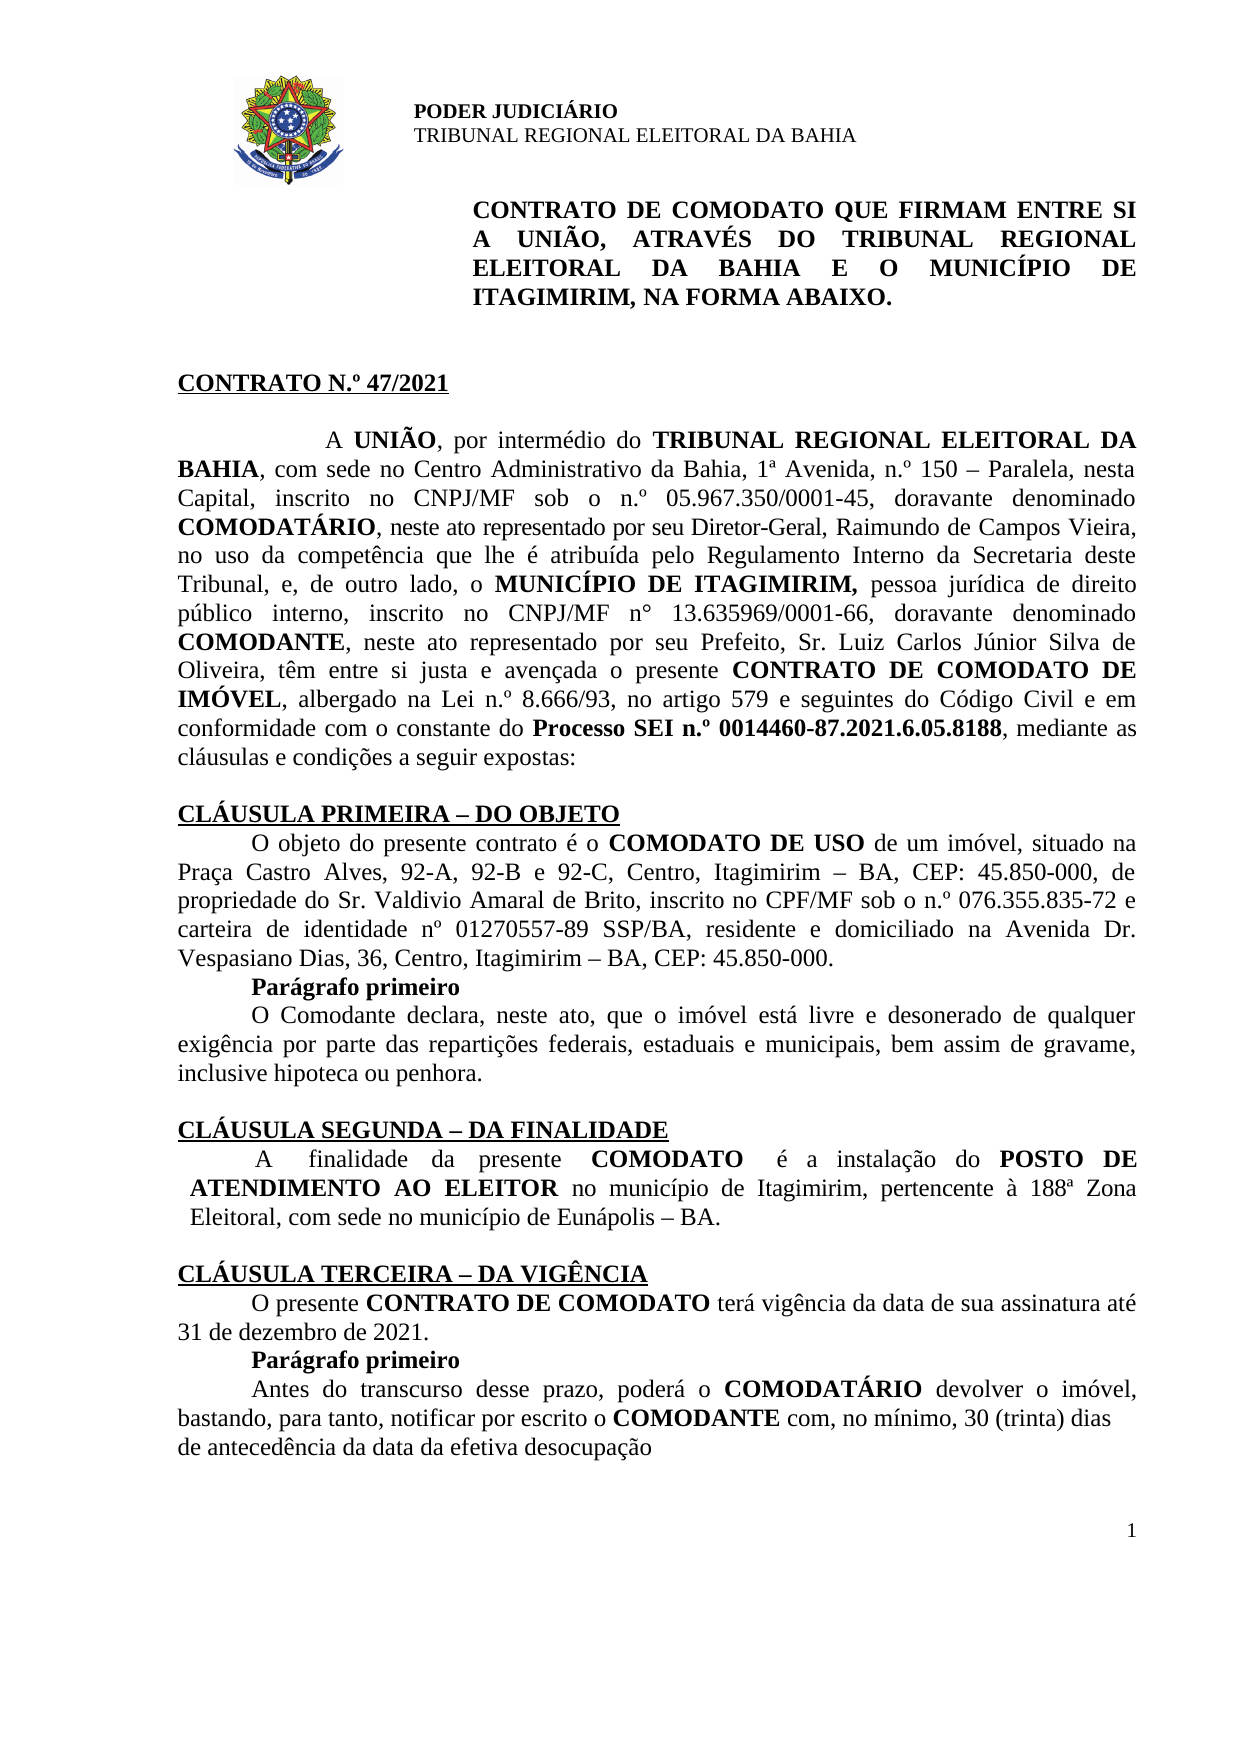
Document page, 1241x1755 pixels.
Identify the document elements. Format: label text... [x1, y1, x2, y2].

text Parágrafo primeiro [177, 1345, 1137, 1374]
text de antecedência da data da efetiva desocupação [177, 1432, 1137, 1460]
text A finalidade da presente COMODATO é a instalação do POSTO DE ATENDIMENTO AO ELEITOR no município de Itagimirim, pertencente à 188ª Zona Eleitoral, com sede no município de Eunápolis – BA. [189, 1144, 1138, 1230]
text CONTRATO N.º 47/2021 [177, 368, 1137, 397]
text Parágrafo primeiro [177, 972, 1137, 1000]
text O presente CONTRATO DE COMODATO terá vigência da data de sua assinatura até 31 de dezembro de 2021. [177, 1288, 1137, 1345]
text CLÁUSULA TERCEIRA – DA VIGÊNCIA [177, 1259, 1137, 1288]
text A UNIÃO, por intermédio do TRIBUNAL REGIONAL ELEITORAL DA BAHIA, com sede no Centro Administrativo da Bahia, 1ª Avenida, n.º 150 – Paralela, nesta Capital, inscrito no CNPJ/MF sob o n.º 05.967.350/0001-45, doravante denominado COMODATÁRIO, neste ato representado por seu Diretor-Geral, Raimundo de Campos Vieira, no uso da competência que lhe é atribuída pelo Regulamento Interno da Secretaria deste Tribunal, e, de outro lado, o MUNICÍPIO DE ITAGIMIRIM, pessoa jurídica de direito público interno, inscrito no CNPJ/MF n° 13.635969/0001-66, doravante denominado COMODANTE, neste ato representado por seu Prefeito, Sr. Luiz Carlos Júnior Silva de Oliveira, têm entre si justa e avençada o presente CONTRATO DE COMODATO DE IMÓVEL, albergado na Lei n.º 8.666/93, no artigo 579 e seguintes do Código Civil e em conformidade com o constante do Processo SEI n.º 0014460-87.2021.6.05.8188, mediante as cláusulas e condições a seguir expostas: [177, 425, 1137, 770]
text CONTRATO DE COMODATO QUE FIRMAM ENTRE SI A UNIÃO, ATRAVÉS DO TRIBUNAL REGIONAL ELEITORAL DA BAHIA E O MUNICÍPIO DE ITAGIMIRIM, NA FORMA ABAIXO. [472, 195, 1137, 310]
text CLÁUSULA PRIMEIRA – DO OBJETO [177, 799, 1137, 828]
text Antes do transcurso desse prazo, poderá o COMODATÁRIO devolver o imóvel, bastando, para tanto, notificar por escrito o COMODANTE com, no mínimo, 30 (trinta) dias [177, 1374, 1137, 1432]
text O Comodante declara, neste ato, que o imóvel está livre e desonerado de qualquer exigência por parte das repartições federais, estaduais e municipais, bem assim de gravame, inclusive hipoteca ou penhora. [177, 1000, 1137, 1087]
text CLÁUSULA SEGUNDA – DA FINALIDADE [177, 1115, 1137, 1144]
text O objeto do presente contrato é o COMODATO DE USO de um imóvel, situado na Praça Castro Alves, 92-A, 92-B e 92-C, Centro, Itagimirim – BA, CEP: 45.850-000, de propriedade do Sr. Valdivio Amaral de Brito, inscrito no CPF/MF sob o n.º 076.355.835-72 e carteira de identidade nº 01270557-89 SSP/BA, residente e domiciliado na Avenida Dr. Vespasiano Dias, 36, Centro, Itagimirim – BA, CEP: 45.850-000. [177, 828, 1137, 972]
